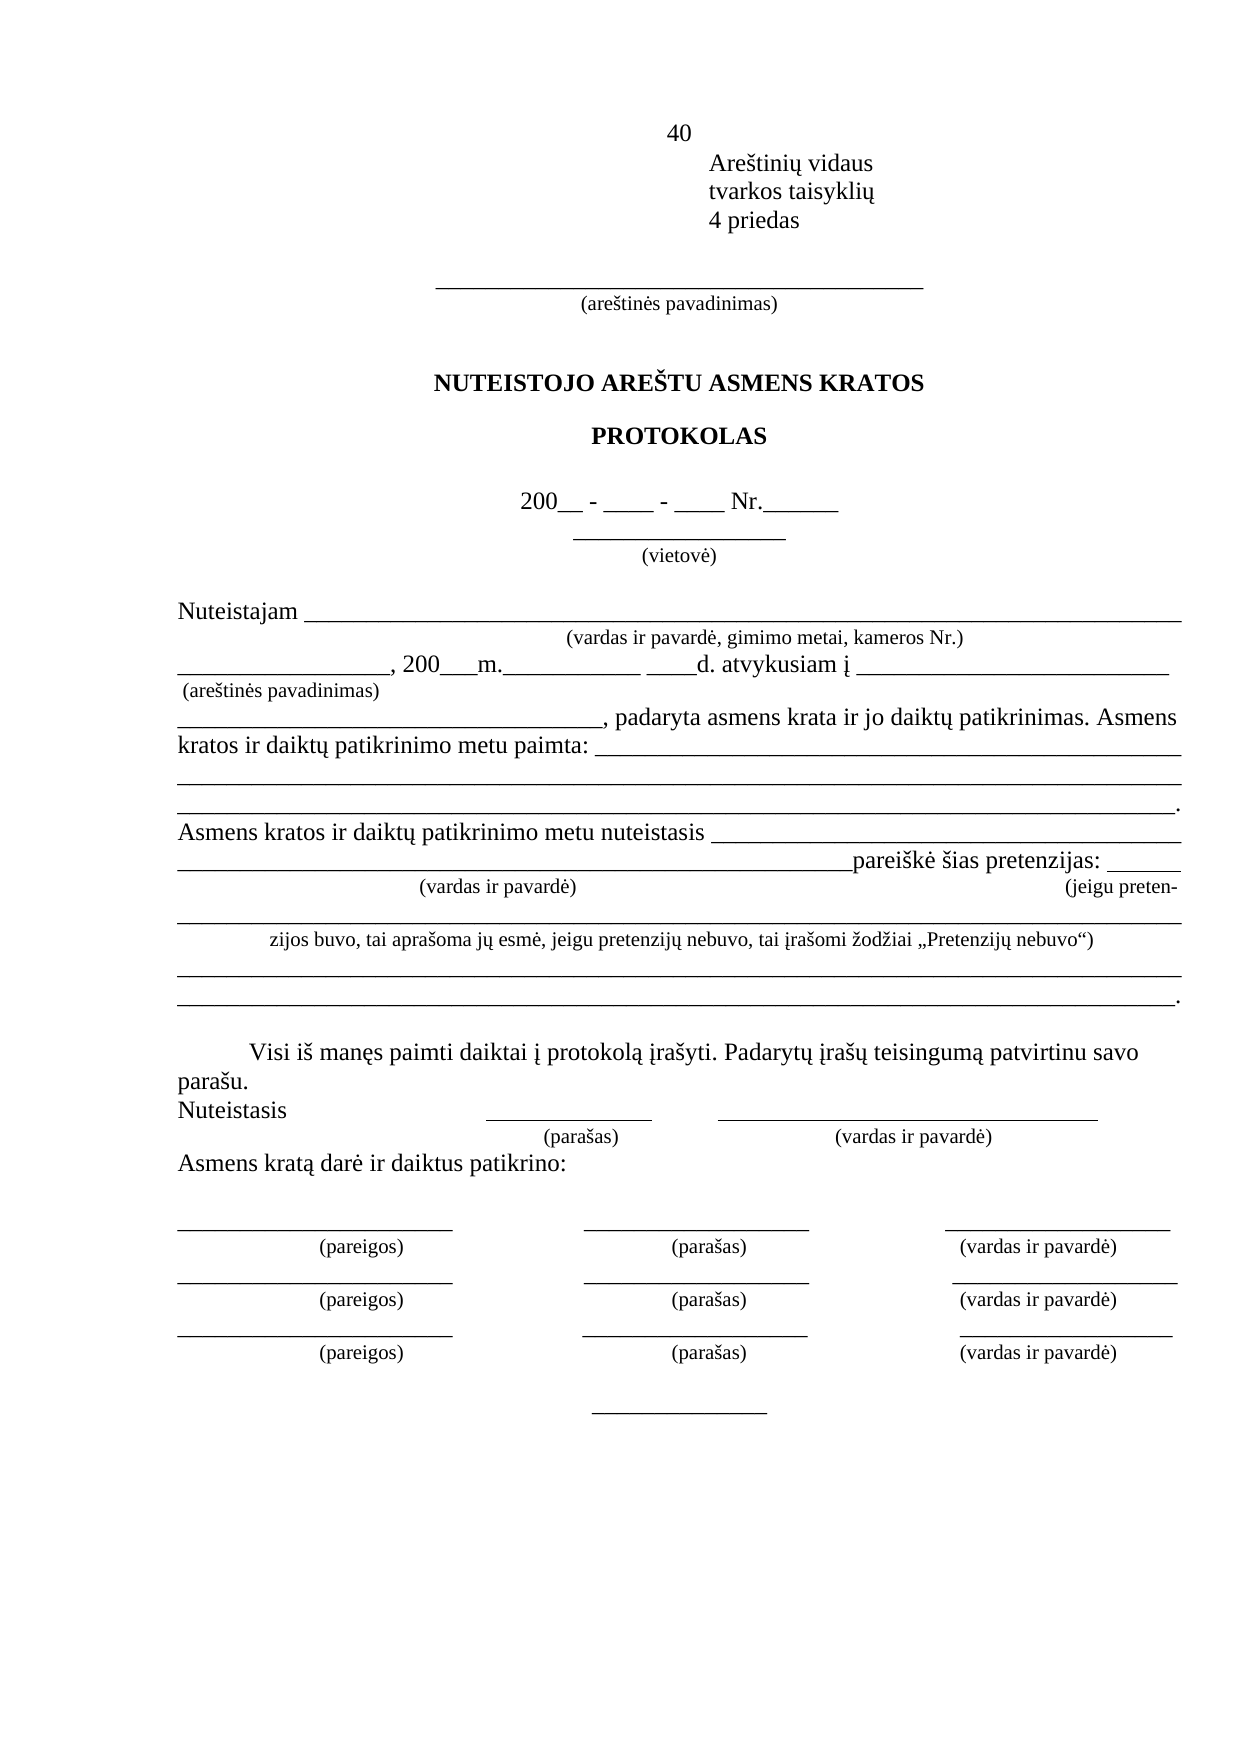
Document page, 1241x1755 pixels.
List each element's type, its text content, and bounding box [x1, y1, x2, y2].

text (pareigos) (parašas) (vardas ir pavardė) [177, 1287, 1181, 1311]
text (parašas) (vardas ir pavardė) [177, 1124, 1181, 1148]
text NUTEISTOJO AREŠTU ASMENS KRATOS [177, 368, 1181, 397]
text Nuteistasis [177, 1095, 1181, 1124]
text Visi iš manęs paimti daiktai į protokolą įrašyti. Padarytų įrašų teisingumą patvirtinu savo parašu. [177, 1037, 1181, 1095]
text Nuteistajam [177, 596, 1181, 625]
text (pareigos) (parašas) (vardas ir pavardė) [177, 1339, 1181, 1364]
text 4 priedas [177, 205, 1181, 234]
text (areštinės pavadinimas) [177, 291, 1181, 315]
text . [177, 788, 1181, 817]
text zijos buvo, tai aprašoma jų esmė, jeigu pretenzijų nebuvo, tai įrašomi žodžiai „Pretenzijų nebuvo“) [177, 927, 1181, 951]
text Areštinių vidaus [709, 148, 1181, 176]
text (vardas ir pavardė, gimimo metai, kameros Nr.) [177, 625, 1181, 649]
text _______________________________________ [177, 263, 1181, 291]
text _________________ [177, 514, 1181, 543]
text _________________, 200___m.___________ ____d. atvykusiam į _________________________ [177, 649, 1181, 678]
text ______________________ __________________ __________________ [177, 1205, 1181, 1234]
text (vardas ir pavardė) (jeigu preten- [177, 874, 1181, 898]
text ______________________________________________________pareiškė šias pretenzijas: [177, 846, 1181, 874]
text Asmens kratą darė ir daiktus patikrino: [177, 1148, 1181, 1176]
text (pareigos) (parašas) (vardas ir pavardė) [177, 1234, 1181, 1258]
text (vietovė) [177, 543, 1181, 567]
text . [177, 980, 1181, 1009]
text ______________________ __________________ __________________ [177, 1258, 1181, 1287]
text __________________________________, padaryta asmens krata ir jo daiktų patikrinimas. Asmens kratos ir daiktų patikrinimo metu paimta: [177, 702, 1181, 759]
text (areštinės pavadinimas) [177, 678, 1181, 702]
text PROTOKOLAS [177, 421, 1181, 450]
text 200__ - ____ - ____ Nr.______ [177, 486, 1181, 514]
text Asmens kratos ir daiktų patikrinimo metu nuteistasis [177, 817, 1181, 846]
text tvarkos taisyklių [177, 176, 1181, 205]
text ______________________ __________________ _________________ [177, 1311, 1181, 1339]
text ______________ [177, 1388, 1181, 1416]
